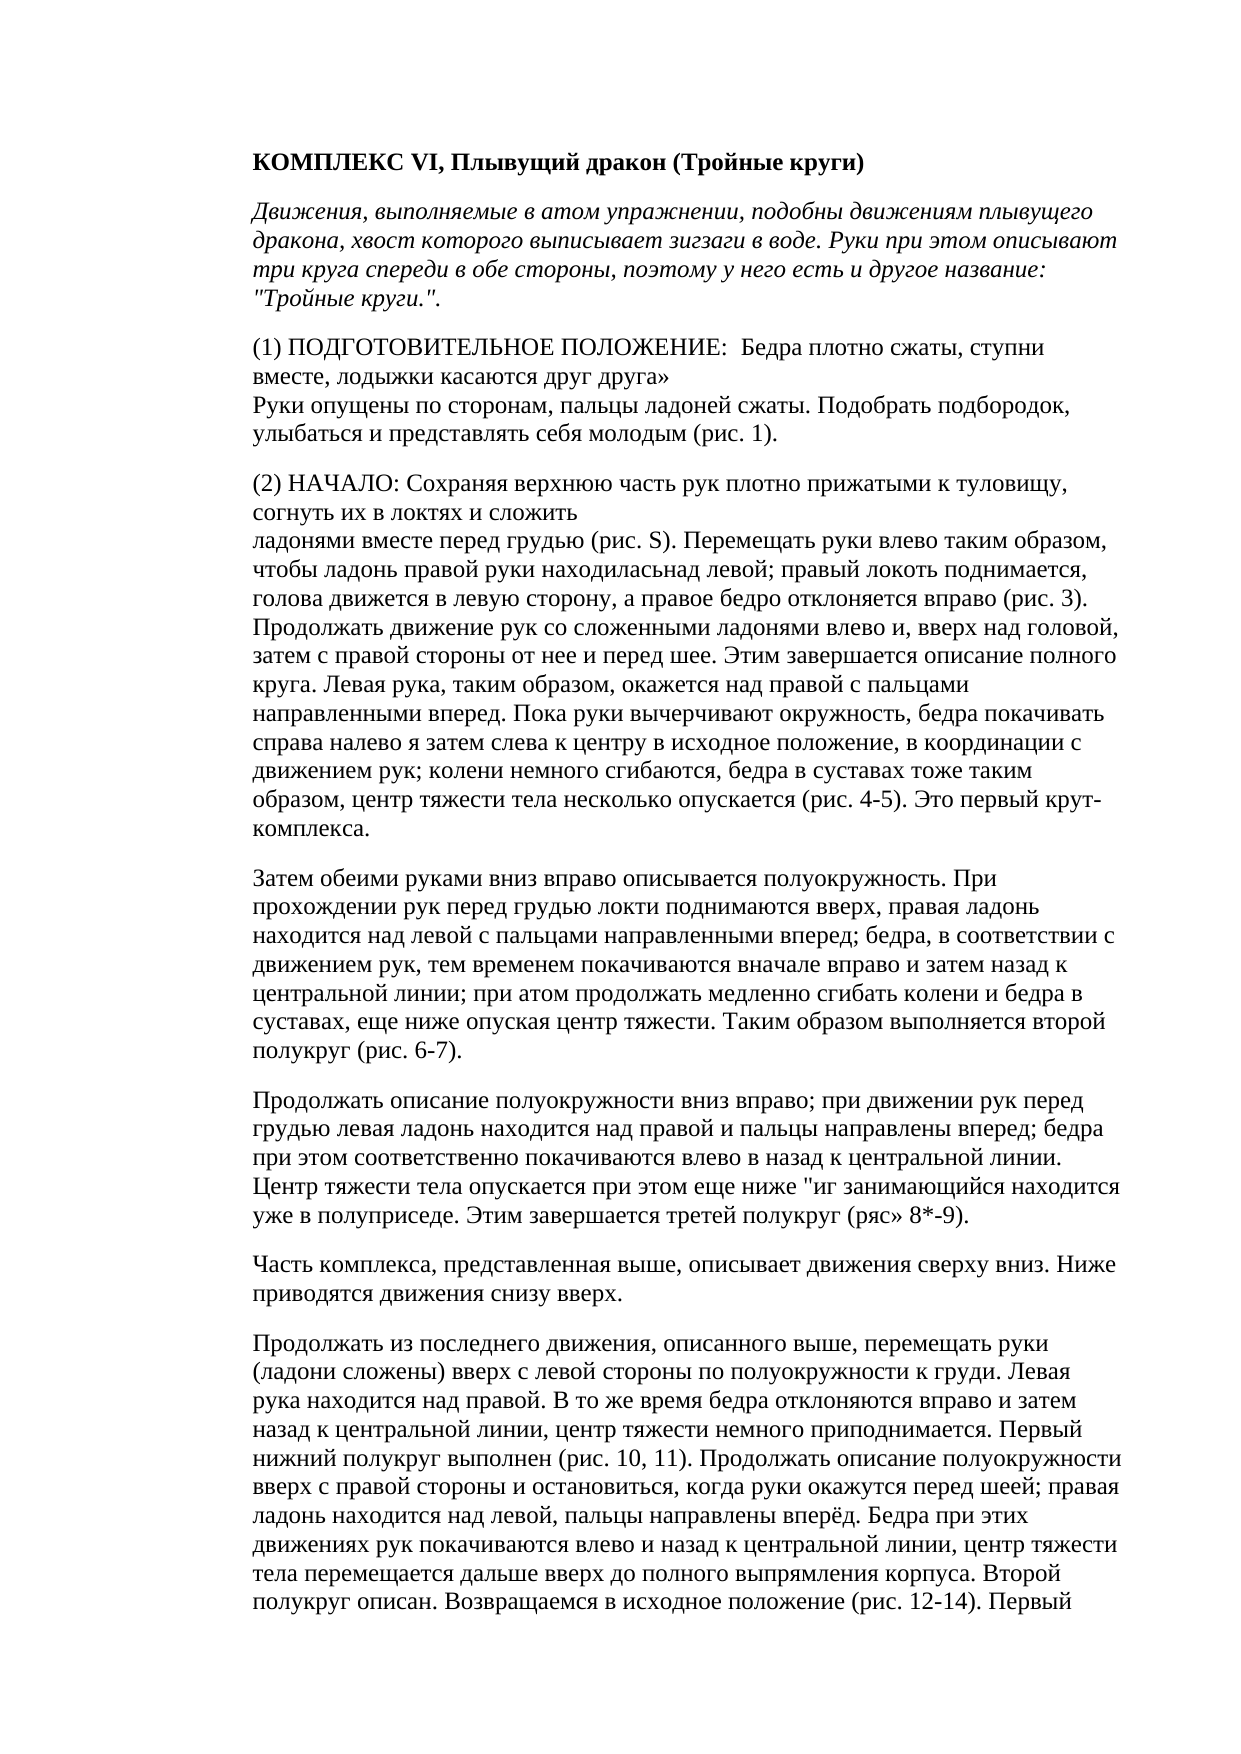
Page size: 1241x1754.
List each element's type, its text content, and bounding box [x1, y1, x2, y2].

text Продолжать из последнего движения, описанного выше, перемещать руки (ладони сложены) вверх с левой стороны по полуокружности к груди. Левая рука находится над правой. В то же время бедра отклоняются вправо и затем назад к центральной линии, центр тяжести немного приподнимается. Первый нижний полукруг выполнен (рис. 10, 11). Продолжать описание полуокружности вверх с правой стороны и остановиться, когда руки окажутся перед шеей; правая ладонь находится над левой, пальцы направлены вперёд. Бедра при этих движениях рук покачиваются влево и назад к центральной линии, центр тяжести тела перемещается дальше вверх до полного выпрямления корпуса. Второй полукруг описан. Возвращаемся в исходное положение (рис. 12-14). Первый [252, 1328, 1122, 1615]
text Движения, выполняемые в атом упражнении, подобны движениям плывущего дракона, хвост которого выписывает зигзаги в воде. Руки при этом описывают три круга спереди в обе стороны, поэтому у него есть и другое название: "Тройные круги.". [252, 196, 1122, 311]
text Продолжать описание полуокружности вниз вправо; при движении рук перед грудью левая ладонь находится над правой и пальцы направлены вперед; бедра при этом соответственно покачиваются влево в назад к центральной линии. Центр тяжести тела опускается при этом еще ниже "иг занимающийся находится уже в полуприседе. Этим завершается третей полукруг (ряс» 8*-9). [252, 1085, 1122, 1228]
text Затем обеими руками вниз вправо описывается полуокружность. При прохождении рук перед грудью локти поднимаются вверх, правая ладонь находится над левой с пальцами направленными вперед; бедра, в соответствии с движением рук, тем временем покачиваются вначале вправо и затем назад к центральной линии; при атом продолжать медленно сгибать колени и бедра в суставах, еще ниже опуская центр тяжести. Таким образом выполняется второй полукруг (рис. 6-7). [252, 863, 1122, 1064]
text (1) ПОДГОТОВИТЕЛЬНОЕ ПОЛОЖЕНИЕ: Бедра плотно сжаты, ступни вместе, лодыжки касаются друг друга» Руки опущены по сторонам, пальцы ладоней сжаты. Подобрать подбородок, улыбаться и представлять себя молодым (рис. 1). [252, 332, 1122, 447]
text КОМПЛЕКС VI, Плывущий дракон (Тройные круги) [252, 118, 1122, 176]
text Часть комплекса, представленная выше, описывает движения сверху вниз. Ниже приводятся движения снизу вверх. [252, 1249, 1122, 1307]
text (2) НАЧАЛО: Сохраняя верхнюю часть рук плотно прижатыми к туловищу, согнуть их в локтях и сложить ладонями вместе перед грудью (рис. S). Перемещать руки влево таким образом, чтобы ладонь правой руки находиласьнад левой; правый локоть поднимается, голова движется в левую сторону, а правое бедро отклоняется вправо (рис. 3). Продолжать движение рук со сложенными ладонями влево и, вверх над головой, затем с правой стороны от нее и перед шее. Этим завершается описание полного круга. Левая рука, таким образом, окажется над правой с пальцами направленными вперед. Пока руки вычерчивают окружность, бедра покачивать справа налево я затем слева к центру в исходное положение, в координации с движением рук; колени немного сгибаются, бедра в суставах тоже таким образом, центр тяжести тела несколько опускается (рис. 4-5). Это первый крут- комплекса. [252, 468, 1122, 842]
